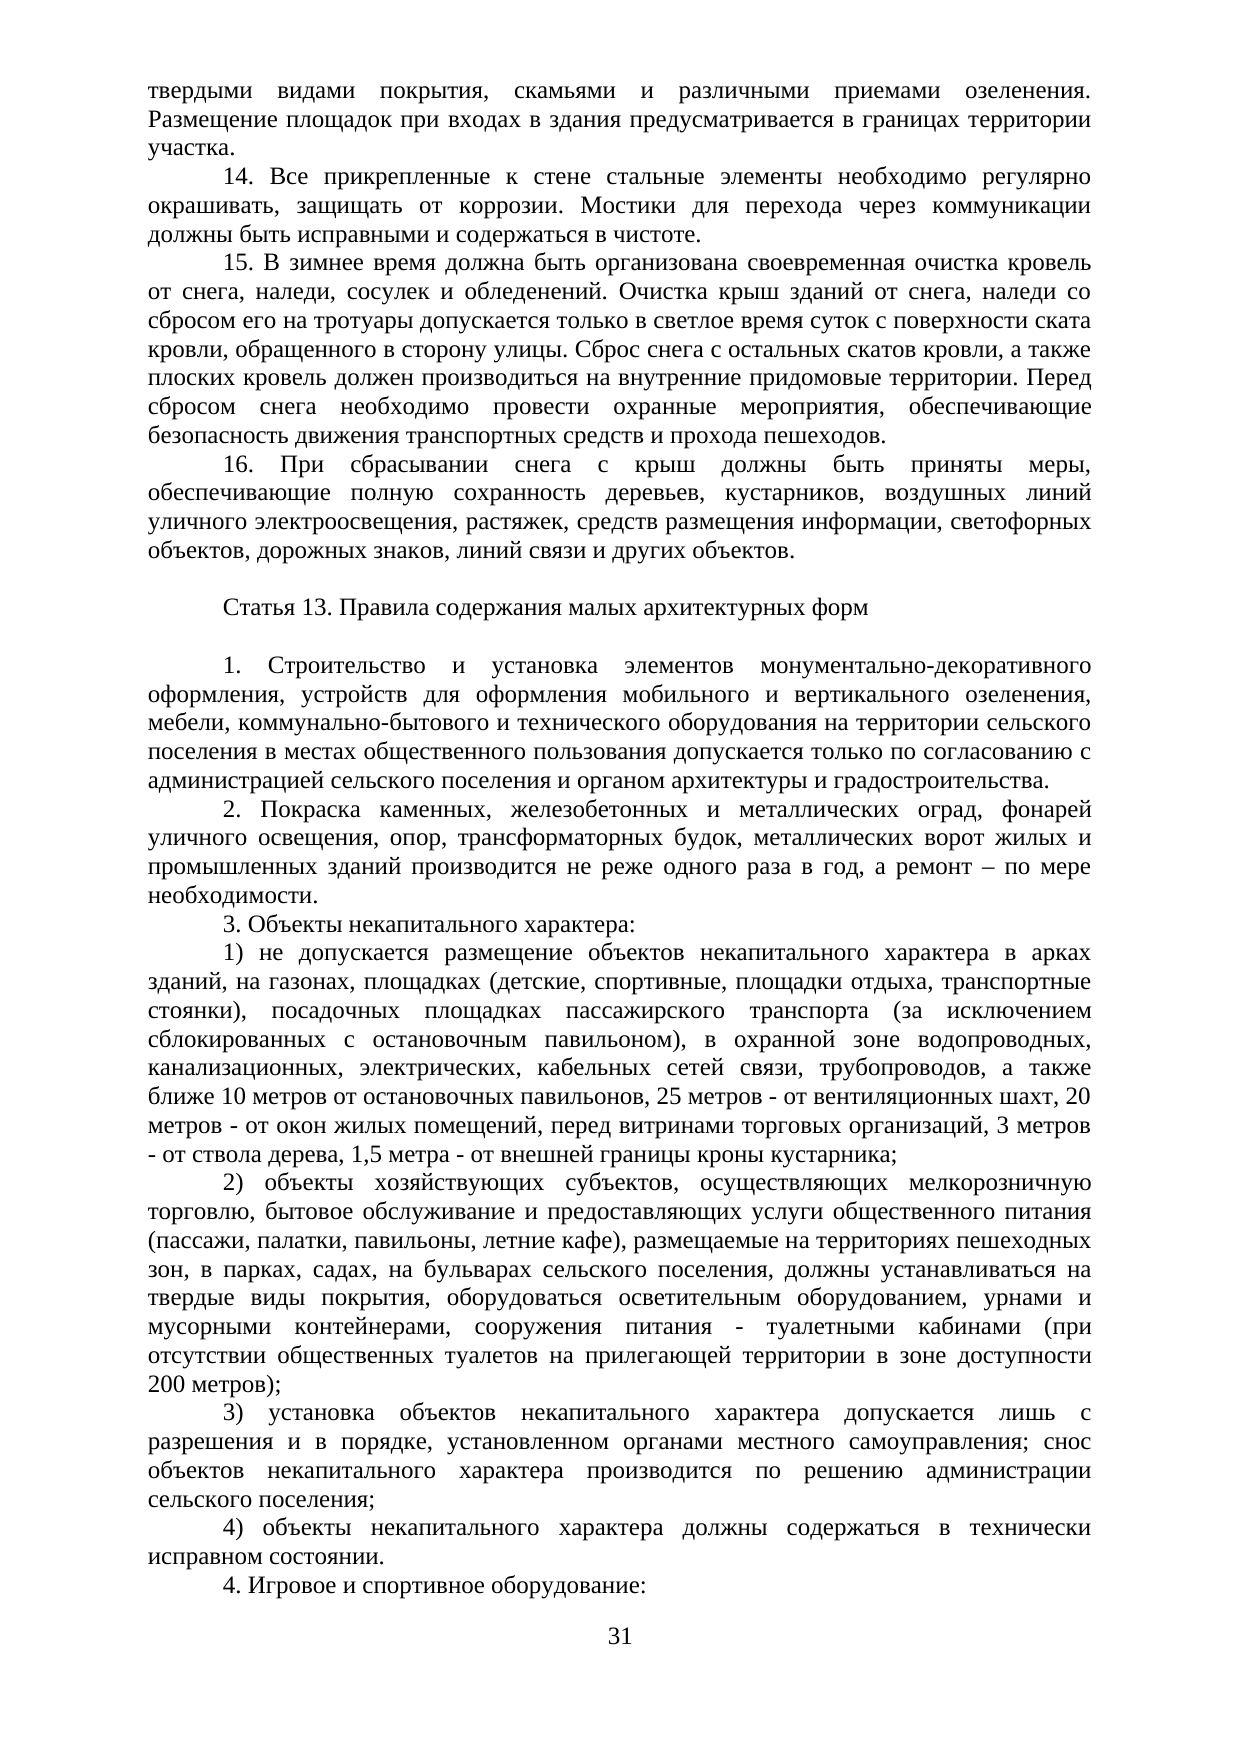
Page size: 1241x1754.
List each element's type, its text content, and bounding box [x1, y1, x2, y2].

text 1) не допускается размещение объектов некапитального характера в арках зданий, на газонах, площадках (детские, спортивные, площадки отдыха, транспортные стоянки), посадочных площадках пассажирского транспорта (за исключением сблокированных с остановочным павильоном), в охранной зоне водопроводных, канализационных, электрических, кабельных сетей связи, трубопроводов, а также ближе 10 метров от остановочных павильонов, 25 метров - от вентиляционных шахт, 20 метров - от окон жилых помещений, перед витринами торговых организаций, 3 метров - от ствола дерева, 1,5 метра - от внешней границы кроны кустарника; [148, 937, 1092, 1167]
text 15. В зимнее время должна быть организована своевременная очистка кровель от снега, наледи, сосулек и обледенений. Очистка крыш зданий от снега, наледи со сбросом его на тротуары допускается только в светлое время суток с поверхности ската кровли, обращенного в сторону улицы. Сброс снега с остальных скатов кровли, а также плоских кровель должен производиться на внутренние придомовые территории. Перед сбросом снега необходимо провести охранные мероприятия, обеспечивающие безопасность движения транспортных средств и прохода пешеходов. [148, 247, 1092, 449]
text 3. Объекты некапитального характера: [148, 909, 1092, 937]
text 2) объекты хозяйствующих субъектов, осуществляющих мелкорозничную торговлю, бытовое обслуживание и предоставляющих услуги общественного питания (пассажи, палатки, павильоны, летние кафе), размещаемые на территориях пешеходных зон, в парках, садах, на бульварах сельского поселения, должны устанавливаться на твердые виды покрытия, оборудоваться осветительным оборудованием, урнами и мусорными контейнерами, сооружения питания - туалетными кабинами (при отсутствии общественных туалетов на прилегающей территории в зоне доступности 200 метров); [148, 1167, 1092, 1397]
text 4) объекты некапитального характера должны содержаться в технически исправном состоянии. [148, 1512, 1092, 1570]
text Статья 13. Правила содержания малых архитектурных форм [148, 592, 1092, 621]
text 1. Строительство и установка элементов монументально-декоративного оформления, устройств для оформления мобильного и вертикального озеленения, мебели, коммунально-бытового и технического оборудования на территории сельского поселения в местах общественного пользования допускается только по согласованию с администрацией сельского поселения и органом архитектуры и градостроительства. [148, 650, 1092, 794]
text 14. Все прикрепленные к стене стальные элементы необходимо регулярно окрашивать, защищать от коррозии. Мостики для перехода через коммуникации должны быть исправными и содержаться в чистоте. [148, 161, 1092, 247]
text 2. Покраска каменных, железобетонных и металлических оград, фонарей уличного освещения, опор, трансформаторных будок, металлических ворот жилых и промышленных зданий производится не реже одного раза в год, а ремонт – по мере необходимости. [148, 794, 1092, 909]
text 4. Игровое и спортивное оборудование: [148, 1570, 1092, 1599]
text 16. При сбрасывании снега с крыш должны быть приняты меры, обеспечивающие полную сохранность деревьев, кустарников, воздушных линий уличного электроосвещения, растяжек, средств размещения информации, светофорных объектов, дорожных знаков, линий связи и других объектов. [148, 449, 1092, 564]
text твердыми видами покрытия, скамьями и различными приемами озеленения. Размещение площадок при входах в здания предусматривается в границах территории участка. [148, 75, 1092, 161]
text 3) установка объектов некапитального характера допускается лишь с разрешения и в порядке, установленном органами местного самоуправления; снос объектов некапитального характера производится по решению администрации сельского поселения; [148, 1397, 1092, 1512]
